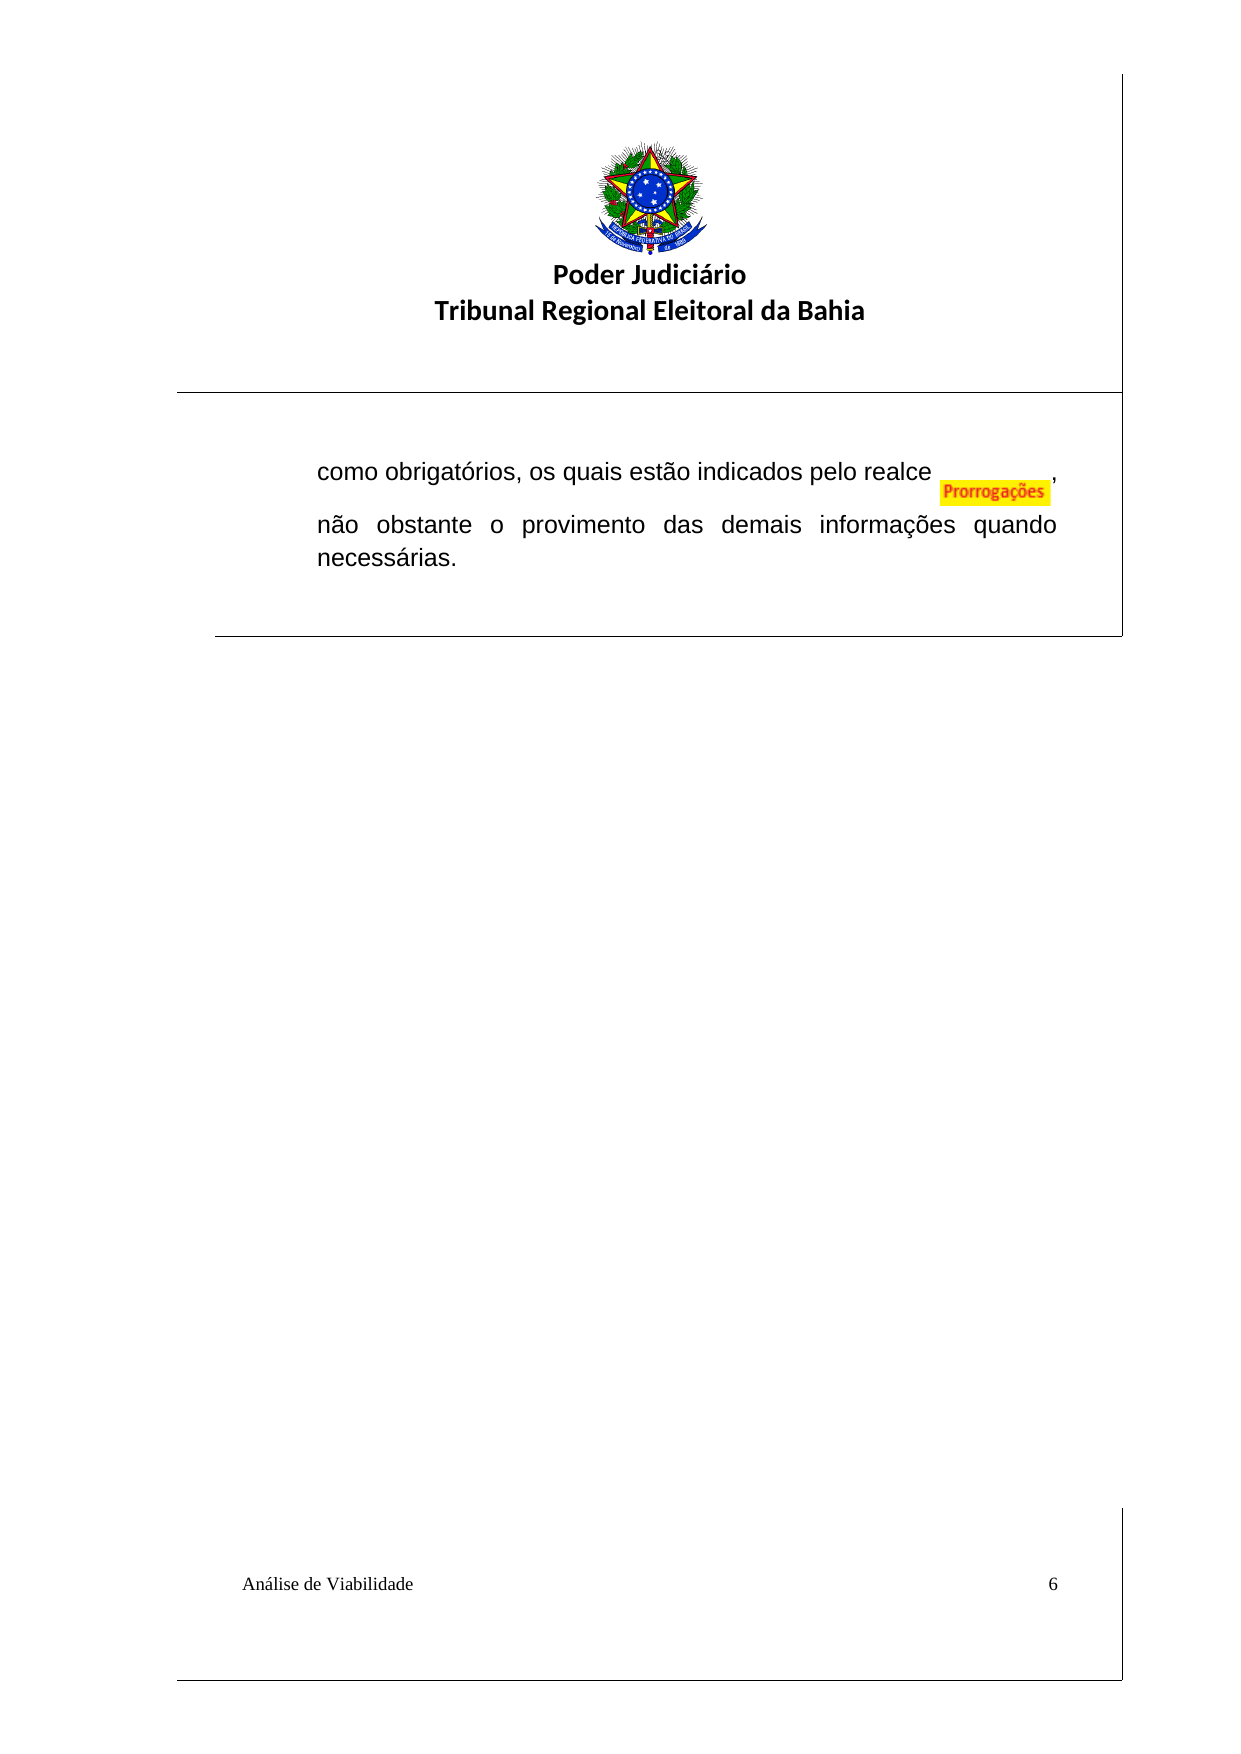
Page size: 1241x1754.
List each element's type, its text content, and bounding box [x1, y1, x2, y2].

list Quando se tratar de contratação, este documento deve ser preenchido de forma completa. No caso de prorrogação contratual, a Resolução CNJ nº 182/2013 elenca alguns itens como obrigatórios, os quais estão indicados pelo realce , não obstante o provimento das demais informações quando necessárias. [215, 392, 1122, 636]
